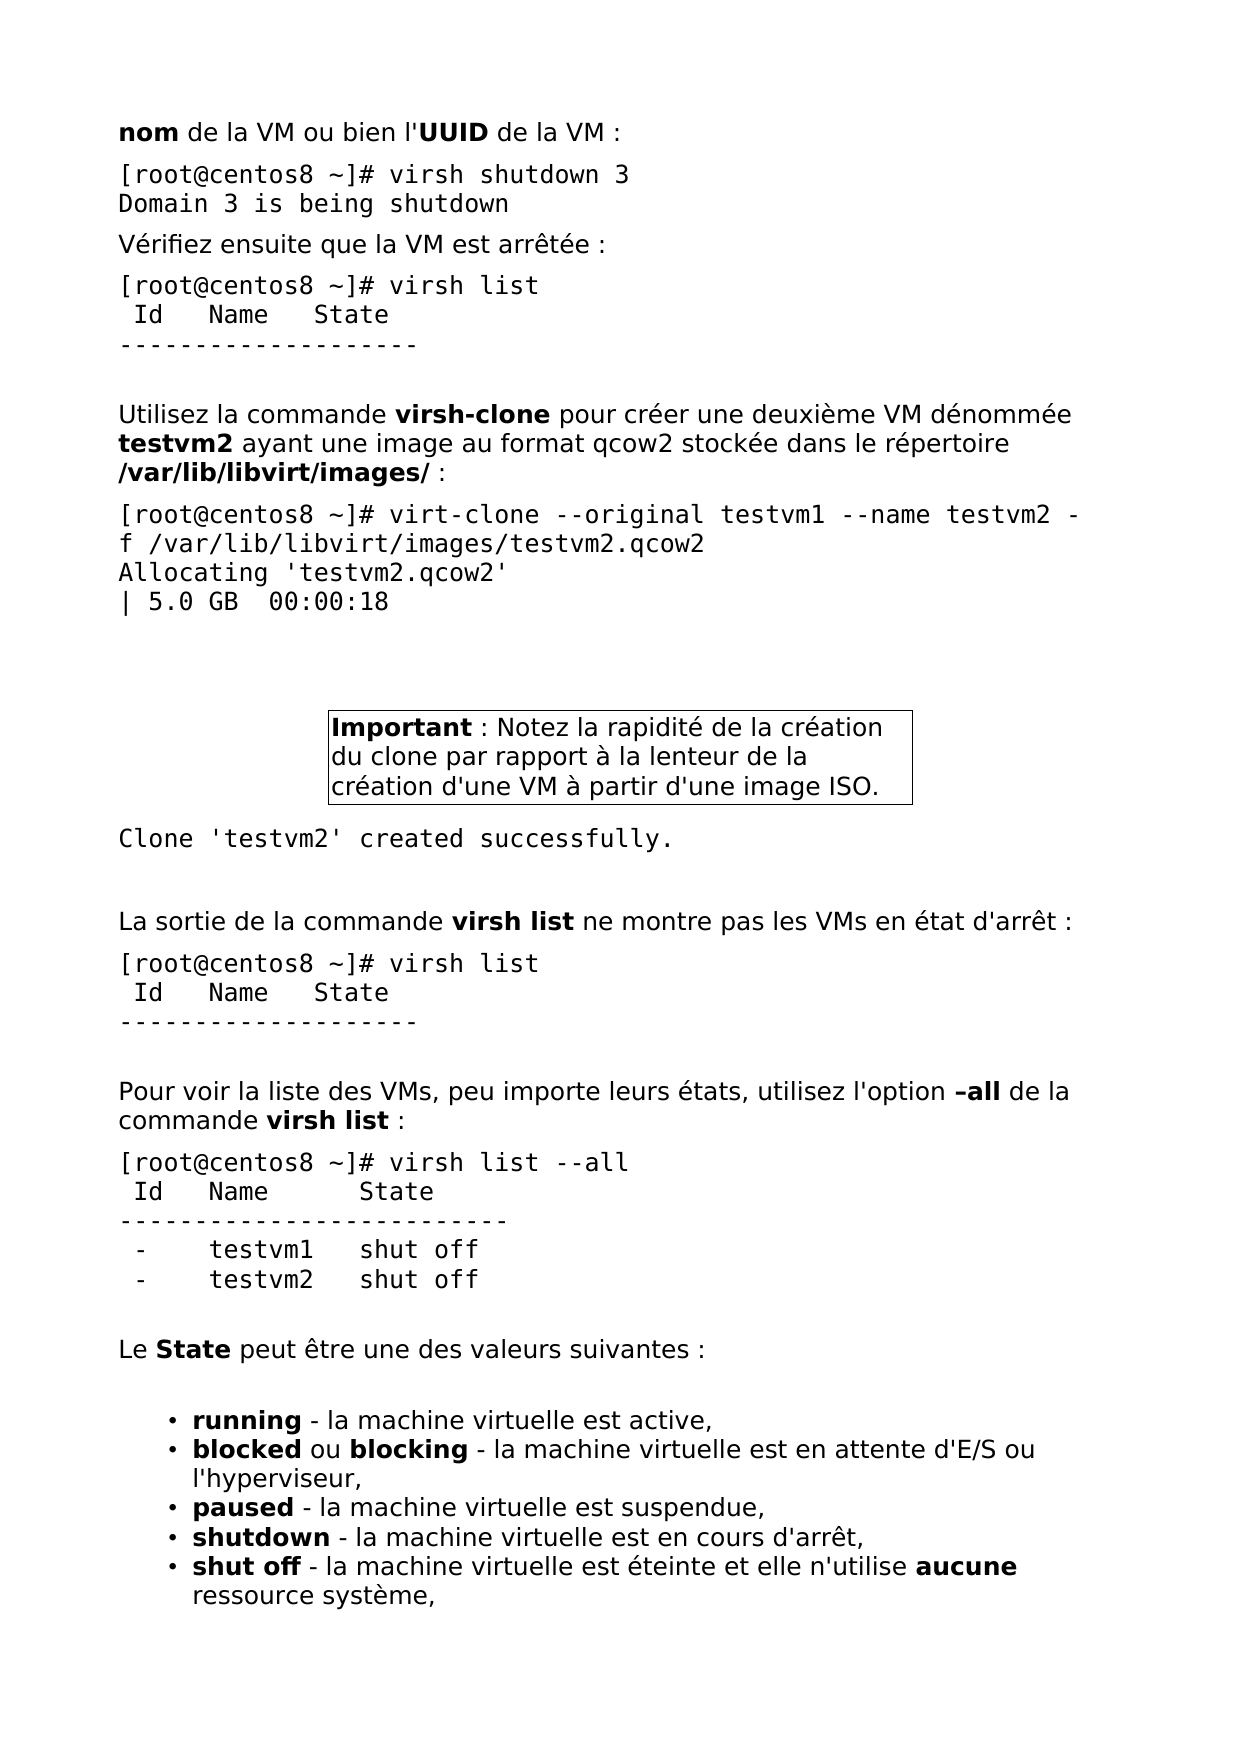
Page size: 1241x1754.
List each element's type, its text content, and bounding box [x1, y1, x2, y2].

text Vérifiez ensuite que la VM est arrêtée : [118, 230, 1122, 259]
table_header Important : Notez la rapidité de la création du clone par rapport à la lenteur de la création d'une VM à partir d'une image ISO. [329, 711, 912, 804]
text Utilisez la commande virsh-clone pour créer une deuxième VM dénommée testvm2 ayant une image au format qcow2 stockée dans le répertoire /var/lib/libvirt/images/ : [118, 400, 1122, 487]
text [root@centos8 ~]# virsh list Id Name State -------------------- [118, 949, 1122, 1066]
text Le State peut être une des valeurs suivantes : [118, 1335, 1122, 1364]
list paused - la machine virtuelle est suspendue, [177, 1494, 1122, 1523]
list shut off - la machine virtuelle est éteinte et elle n'utilise aucune ressource système, [177, 1552, 1122, 1610]
list shutdown - la machine virtuelle est en cours d'arrêt, [177, 1523, 1122, 1552]
text Pour voir la liste des VMs, peu importe leurs états, utilisez l'option –all de la commande virsh list : [118, 1077, 1122, 1136]
list running - la machine virtuelle est active, [177, 1406, 1122, 1435]
text nom de la VM ou bien l'UUID de la VM : [118, 118, 1122, 147]
text [root@centos8 ~]# virsh list Id Name State -------------------- [118, 272, 1122, 388]
text [root@centos8 ~]# virsh shutdown 3 Domain 3 is being shutdown [118, 160, 1122, 218]
text [root@centos8 ~]# virsh list --all Id Name State -------------------------- - testvm1 shut off - testvm2 shut off [118, 1148, 1122, 1323]
text [root@centos8 ~]# virt-clone --original testvm1 --name testvm2 -f /var/lib/libvirt/images/testvm2.qcow2 Allocating 'testvm2.qcow2' | 5.0 GB 00:00:18 Clone 'testvm2' created successfully. [118, 500, 1122, 854]
text La sortie de la commande virsh list ne montre pas les VMs en état d'arrêt : [118, 907, 1122, 936]
list blocked ou blocking - la machine virtuelle est en attente d'E/S ou l'hyperviseur, [177, 1435, 1122, 1494]
